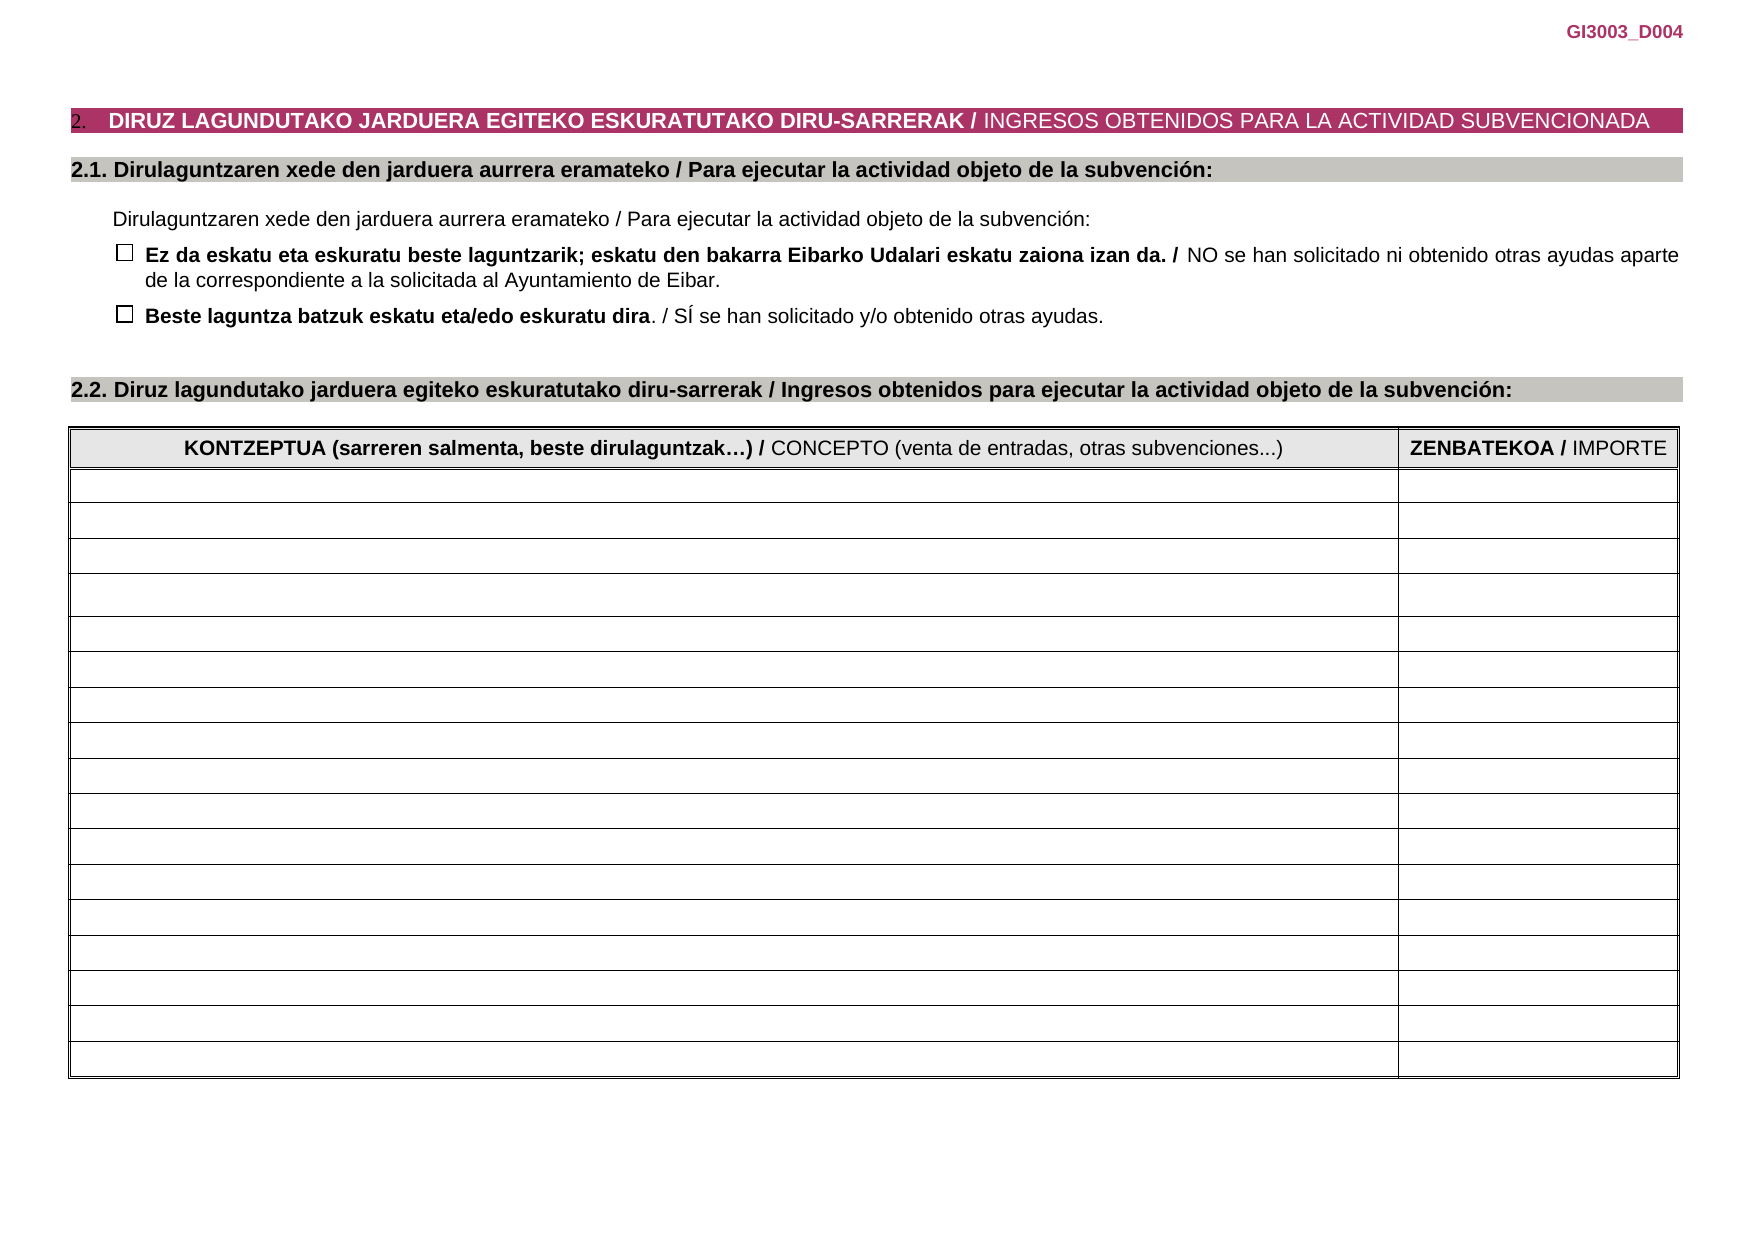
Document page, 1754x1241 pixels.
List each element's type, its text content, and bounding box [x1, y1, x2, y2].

table_cell [1399, 688, 1677, 722]
table_cell [71, 539, 1398, 573]
table_cell [1399, 759, 1677, 793]
table_cell [71, 971, 1398, 1005]
text 2.2. Diruz lagundutako jarduera egiteko eskuratutako diru-sarrerak / Ingresos obtenidos para ejecutar la actividad objeto de la subvención: [71, 377, 1683, 402]
table_cell [1399, 574, 1677, 616]
table_cell [71, 865, 1398, 899]
table_cell [1399, 1042, 1677, 1076]
table_cell [71, 759, 1398, 793]
text Dirulaguntzaren xede den jarduera aurrera eramateko / Para ejecutar la actividad objeto de la subvención: [112, 206, 1683, 230]
table_cell [71, 617, 1398, 651]
table_cell [71, 470, 1398, 502]
table_cell [1399, 1006, 1677, 1041]
table_cell [1399, 652, 1677, 687]
table_cell [1399, 723, 1677, 757]
table_cell [1399, 794, 1677, 828]
table_cell [71, 503, 1398, 538]
table_cell [1399, 971, 1677, 1005]
table_cell [71, 1042, 1398, 1076]
table_cell [1399, 617, 1677, 651]
table_cell [1399, 936, 1677, 970]
table_cell [71, 688, 1398, 722]
text 2.1. Dirulaguntzaren xede den jarduera aurrera eramateko / Para ejecutar la actividad objeto de la subvención: [71, 157, 1683, 182]
table_cell [71, 829, 1398, 864]
table_cell [1399, 503, 1677, 538]
table_cell [71, 900, 1398, 934]
table_cell [71, 723, 1398, 757]
table_cell [1399, 900, 1677, 934]
table_cell [71, 574, 1398, 616]
table_header ZENBATEKOA / IMPORTE [1399, 430, 1677, 467]
table_cell [1399, 539, 1677, 573]
table_cell [1399, 829, 1677, 864]
table_cell [71, 1006, 1398, 1041]
table_cell [1399, 470, 1677, 502]
text Ez da eskatu eta eskuratu beste laguntzarik; eskatu den bakarra Eibarko Udalari eskatu zaiona izan da. / NO se han solicitado ni obtenido otras ayudas aparte de la correspondiente a la solicitada al Ayuntamiento de Eibar. [115, 237, 1680, 292]
text Beste laguntza batzuk eskatu eta/edo eskuratu dira. / SÍ se han solicitado y/o obtenido otras ayudas. [115, 298, 1657, 329]
table_cell [71, 936, 1398, 970]
table_cell [71, 794, 1398, 828]
list DIRUZ LAGUNDUTAKO JARDUERA EGITEKO ESKURATUTAKO DIRU-SARRERAK / INGRESOS OBTENIDOS PARA LA ACTIVIDAD SUBVENCIONADA [71, 108, 1683, 133]
table_header KONTZEPTUA (sarreren salmenta, beste dirulaguntzak…) / CONCEPTO (venta de entradas, otras subvenciones...) [71, 430, 1398, 467]
table_cell [1399, 865, 1677, 899]
table_cell [71, 652, 1398, 687]
